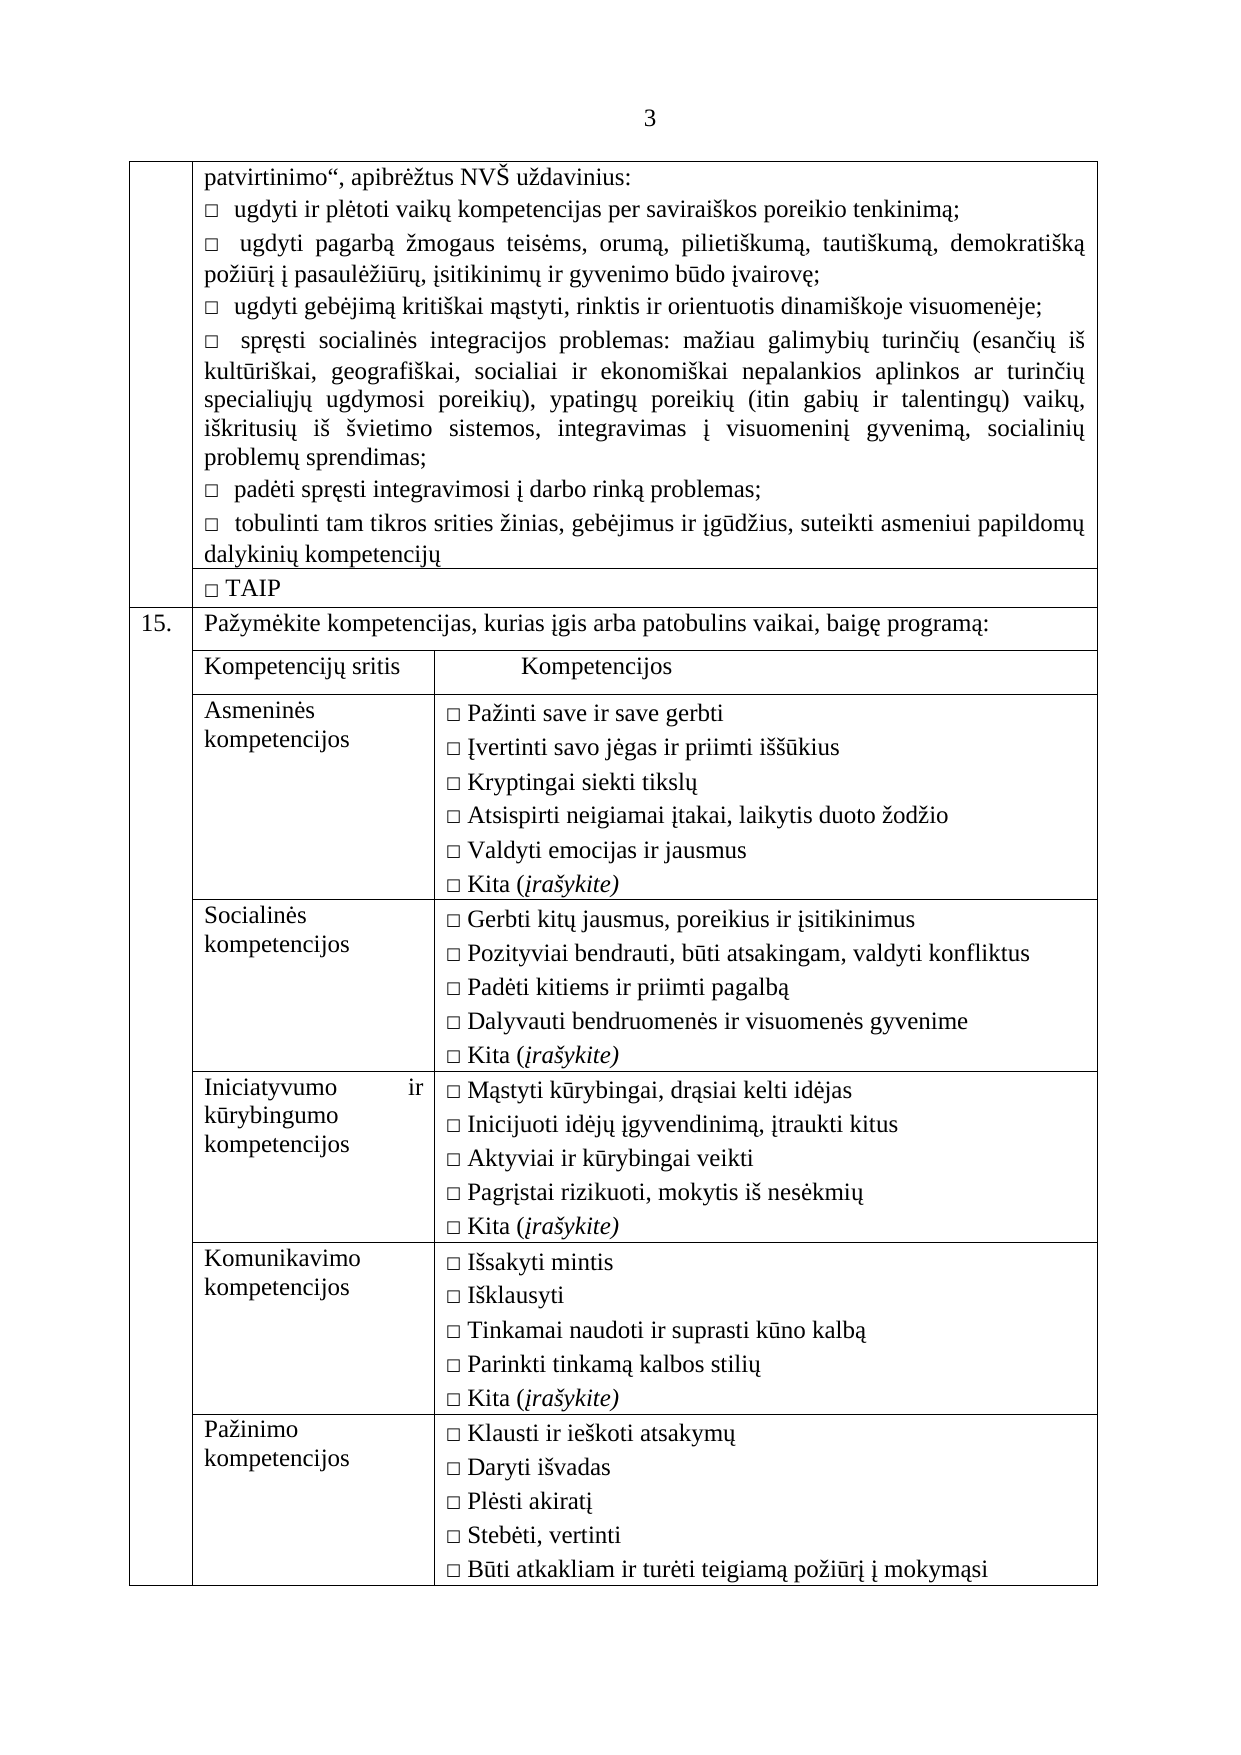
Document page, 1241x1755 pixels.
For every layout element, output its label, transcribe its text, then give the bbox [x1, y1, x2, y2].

table_cell Asmeninės kompetencijos [193, 695, 434, 899]
table_cell Pažinimo kompetencijos [193, 1415, 434, 1585]
table_cell ☐ Klausti ir ieškoti atsakymų ☐ Daryti išvadas ☐ Plėsti akiratį ☐ Stebėti, vertinti ☐ Būti atkakliam ir turėti teigiamą požiūrį į mokymąsi [435, 1415, 1097, 1585]
table_header [1138, 161, 1160, 1586]
table_header [118, 161, 129, 1586]
table_header [1098, 161, 1138, 1586]
table_cell ☐ TAIP [193, 569, 1097, 607]
table_cell Kompetencijų sritis [193, 651, 434, 694]
table_cell Pažymėkite kompetencijas, kurias įgis arba patobulins vaikai, baigę programą: [193, 608, 1097, 650]
table_cell Komunikavimo kompetencijos [193, 1243, 434, 1413]
table_cell Socialinės kompetencijos [193, 900, 434, 1071]
table_cell ☐ Išsakyti mintis ☐ Išklausyti ☐ Tinkamai naudoti ir suprasti kūno kalbą ☐ Parinkti tinkamą kalbos stilių ☐ Kita (įrašykite) [435, 1243, 1097, 1413]
table_cell ☐ Pažinti save ir save gerbti ☐ Įvertinti savo jėgas ir priimti iššūkius ☐ Kryptingai siekti tikslų ☐ Atsispirti neigiamai įtakai, laikytis duoto žodžio ☐ Valdyti emocijas ir jausmus ☐ Kita (įrašykite) [435, 695, 1097, 899]
table_cell ☐ Gerbti kitų jausmus, poreikius ir įsitikinimus ☐ Pozityviai bendrauti, būti atsakingam, valdyti konfliktus ☐ Padėti kitiems ir priimti pagalbą ☐ Dalyvauti bendruomenės ir visuomenės gyvenime ☐ Kita (įrašykite) [435, 900, 1097, 1071]
table_header [1160, 161, 1181, 1586]
table_cell [130, 162, 192, 607]
table_cell Iniciatyvumo ir kūrybingumo kompetencijos [193, 1072, 434, 1242]
table_cell Kompetencijos [435, 651, 1097, 694]
table_cell ☐ Mąstyti kūrybingai, drąsiai kelti idėjas ☐ Inicijuoti idėjų įgyvendinimą, įtraukti kitus ☐ Aktyviai ir kūrybingai veikti ☐ Pagrįstai rizikuoti, mokytis iš nesėkmių ☐ Kita (įrašykite) [435, 1072, 1097, 1242]
table_cell 15. [130, 608, 192, 1585]
table_cell patvirtinimo“, apibrėžtus NVŠ uždavinius: ☐ ugdyti ir plėtoti vaikų kompetencijas per saviraiškos poreikio tenkinimą; ☐ ugdyti pagarbą žmogaus teisėms, orumą, pilietiškumą, tautiškumą, demokratišką požiūrį į pasaulėžiūrų, įsitikinimų ir gyvenimo būdo įvairovę; ☐ ugdyti gebėjimą kritiškai mąstyti, rinktis ir orientuotis dinamiškoje visuomenėje; ☐ spręsti socialinės integracijos problemas: mažiau galimybių turinčių (esančių iš kultūriškai, geografiškai, socialiai ir ekonomiškai nepalankios aplinkos ar turinčių specialiųjų ugdymosi poreikių), ypatingų poreikių (itin gabių ir talentingų) vaikų, iškritusių iš švietimo sistemos, integravimas į visuomeninį gyvenimą, socialinių problemų sprendimas; ☐ padėti spręsti integravimosi į darbo rinką problemas; ☐ tobulinti tam tikros srities žinias, gebėjimus ir įgūdžius, suteikti asmeniui papildomų dalykinių kompetencijų [193, 162, 1097, 568]
